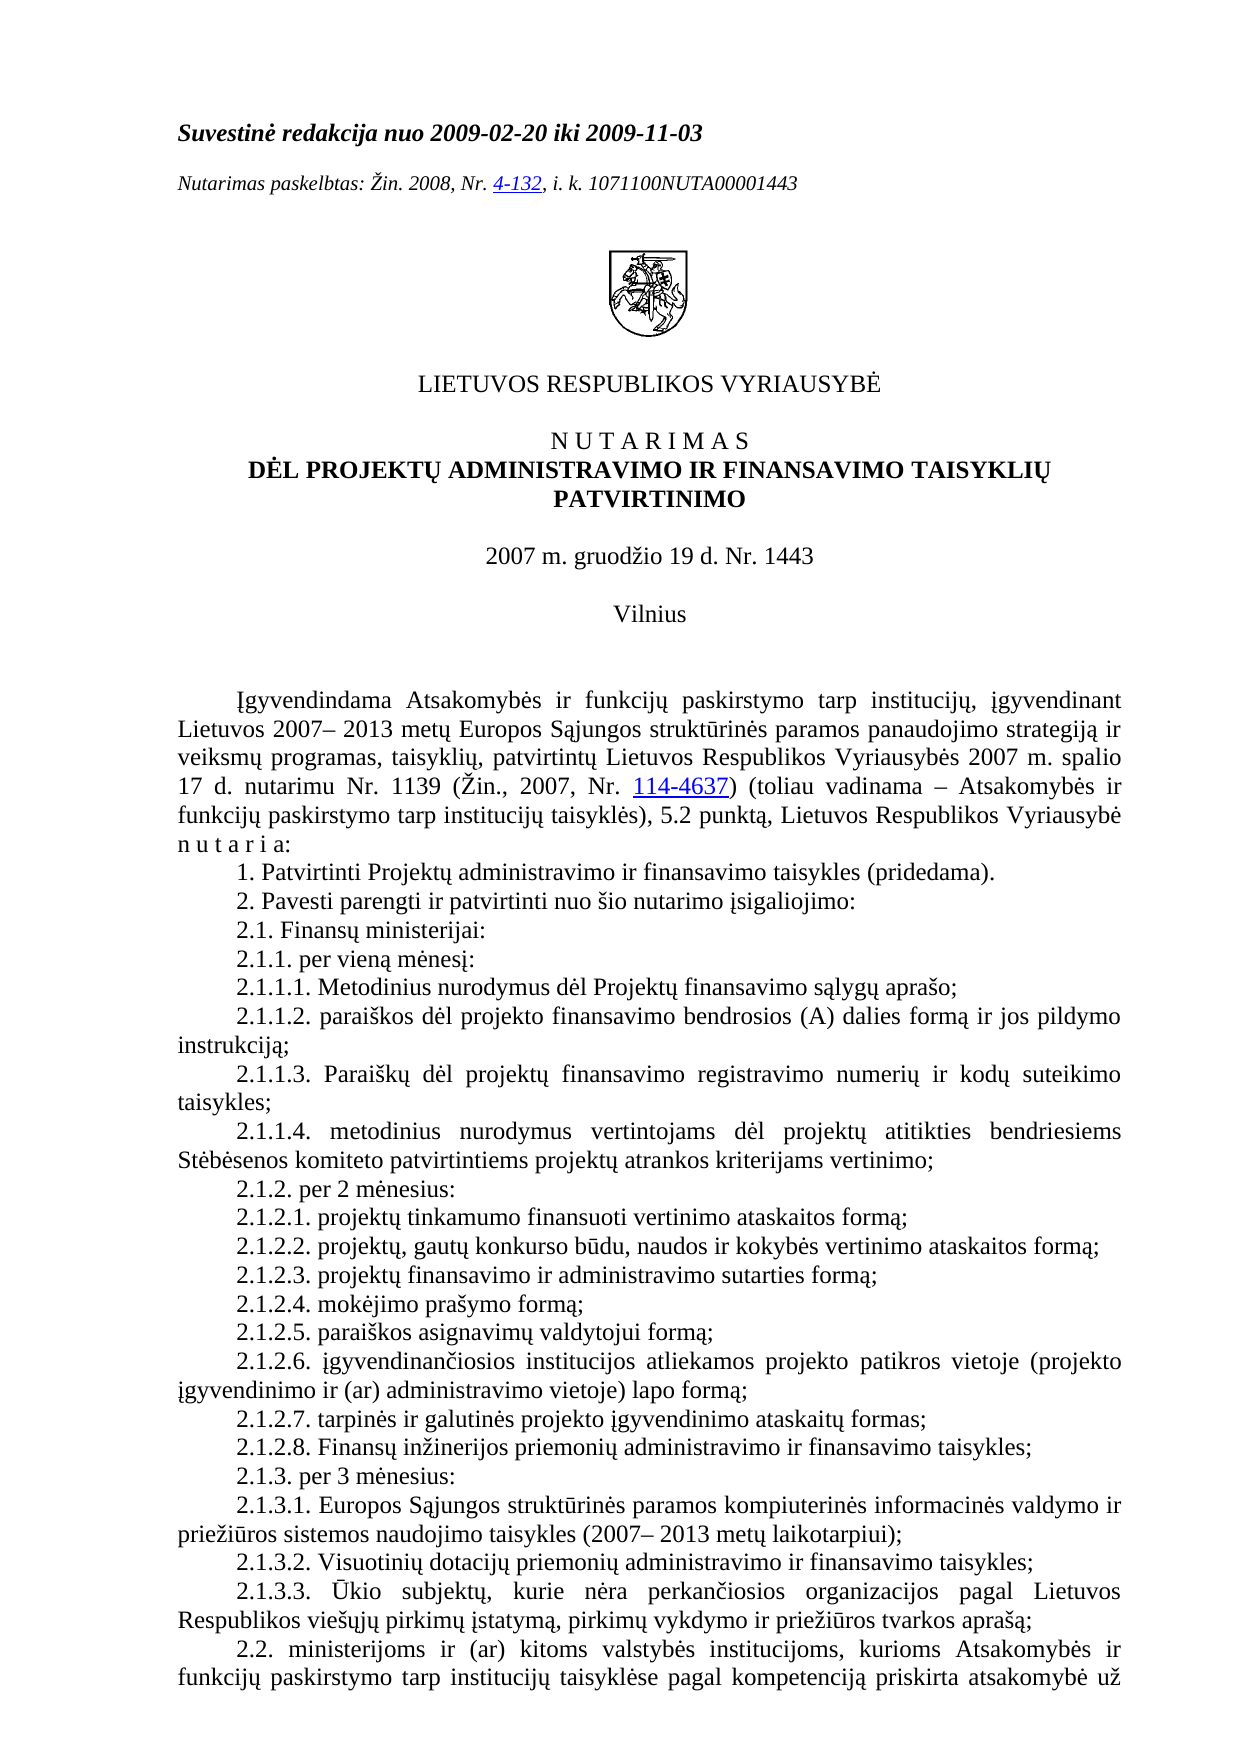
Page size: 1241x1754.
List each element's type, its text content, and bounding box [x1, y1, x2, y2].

text 2.1.1.2. paraiškos dėl projekto finansavimo bendrosios (A) dalies formą ir jos pildymo instrukciją; [177, 1001, 1122, 1059]
text 2.1.2.8. Finansų inžinerijos priemonių administravimo ir finansavimo taisykles; [177, 1432, 1122, 1461]
text 2.1.2.6. įgyvendinančiosios institucijos atliekamos projekto patikros vietoje (projekto įgyvendinimo ir (ar) administravimo vietoje) lapo formą; [177, 1346, 1122, 1404]
text 2. Pavesti parengti ir patvirtinti nuo šio nutarimo įsigaliojimo: [177, 886, 1122, 915]
text Nutarimas paskelbtas: Žin. 2008, Nr. 4-132, i. k. 1071100NUTA00001443 [177, 171, 1122, 195]
text 2.1.3.3. Ūkio subjektų, kurie nėra perkančiosios organizacijos pagal Lietuvos Respublikos viešųjų pirkimų įstatymą, pirkimų vykdymo ir priežiūros tvarkos aprašą; [177, 1576, 1122, 1634]
text Vilnius [177, 599, 1122, 627]
text 2.1.1.3. Paraiškų dėl projektų finansavimo registravimo numerių ir kodų suteikimo taisykles; [177, 1059, 1122, 1116]
text 2.1.2.7. tarpinės ir galutinės projekto įgyvendinimo ataskaitų formas; [177, 1404, 1122, 1432]
text 2.1.2.5. paraiškos asignavimų valdytojui formą; [177, 1317, 1122, 1346]
text 2.1.3.1. Europos Sąjungos struktūrinės paramos kompiuterinės informacinės valdymo ir priežiūros sistemos naudojimo taisykles (2007– 2013 metų laikotarpiui); [177, 1490, 1122, 1547]
text Įgyvendindama Atsakomybės ir funkcijų paskirstymo tarp institucijų, įgyvendinant Lietuvos 2007– 2013 metų Europos Sąjungos struktūrinės paramos panaudojimo strategiją ir veiksmų programas, taisyklių, patvirtintų Lietuvos Respublikos Vyriausybės 2007 m. spalio 17 d. nutarimu Nr. 1139 (Žin., 2007, Nr. 114-4637) (toliau vadinama – Atsakomybės ir funkcijų paskirstymo tarp institucijų taisyklės), 5.2 punktą, Lietuvos Respublikos Vyriausybė nutaria: [177, 685, 1122, 857]
text 2.1.1.1. Metodinius nurodymus dėl Projektų finansavimo sąlygų aprašo; [177, 972, 1122, 1001]
text 2.1.1. per vieną mėnesį: [177, 944, 1122, 972]
text Suvestinė redakcija nuo 2009-02-20 iki 2009-11-03 [177, 118, 1122, 147]
text 2.1.2.3. projektų finansavimo ir administravimo sutarties formą; [177, 1260, 1122, 1289]
text 2.1. Finansų ministerijai: [177, 915, 1122, 944]
text NUTARIMAS [177, 426, 1122, 455]
text 2.1.2.4. mokėjimo prašymo formą; [177, 1289, 1122, 1317]
text 2007 m. gruodžio 19 d. Nr. 1443 [177, 541, 1122, 570]
text 1. Patvirtinti Projektų administravimo ir finansavimo taisykles (pridedama). [177, 857, 1122, 886]
text DĖL PROJEKTŲ ADMINISTRAVIMO IR FINANSAVIMO TAISYKLIŲ PATVIRTINIMO [177, 455, 1122, 512]
text 2.1.1.4. metodinius nurodymus vertintojams dėl projektų atitikties bendriesiems Stėbėsenos komiteto patvirtintiems projektų atrankos kriterijams vertinimo; [177, 1116, 1122, 1174]
text 2.1.3.2. Visuotinių dotacijų priemonių administravimo ir finansavimo taisykles; [177, 1547, 1122, 1576]
text 2.1.2.1. projektų tinkamumo finansuoti vertinimo ataskaitos formą; [177, 1202, 1122, 1231]
text 2.2. ministerijoms ir (ar) kitoms valstybės institucijoms, kurioms Atsakomybės ir funkcijų paskirstymo tarp institucijų taisyklėse pagal kompetenciją priskirta atsakomybė už [177, 1634, 1122, 1691]
text Lietuvos Respublikos Vyriausybė [177, 369, 1122, 397]
text 2.1.3. per 3 mėnesius: [177, 1461, 1122, 1490]
text 2.1.2. per 2 mėnesius: [177, 1174, 1122, 1202]
text 2.1.2.2. projektų, gautų konkurso būdu, naudos ir kokybės vertinimo ataskaitos formą; [177, 1231, 1122, 1260]
